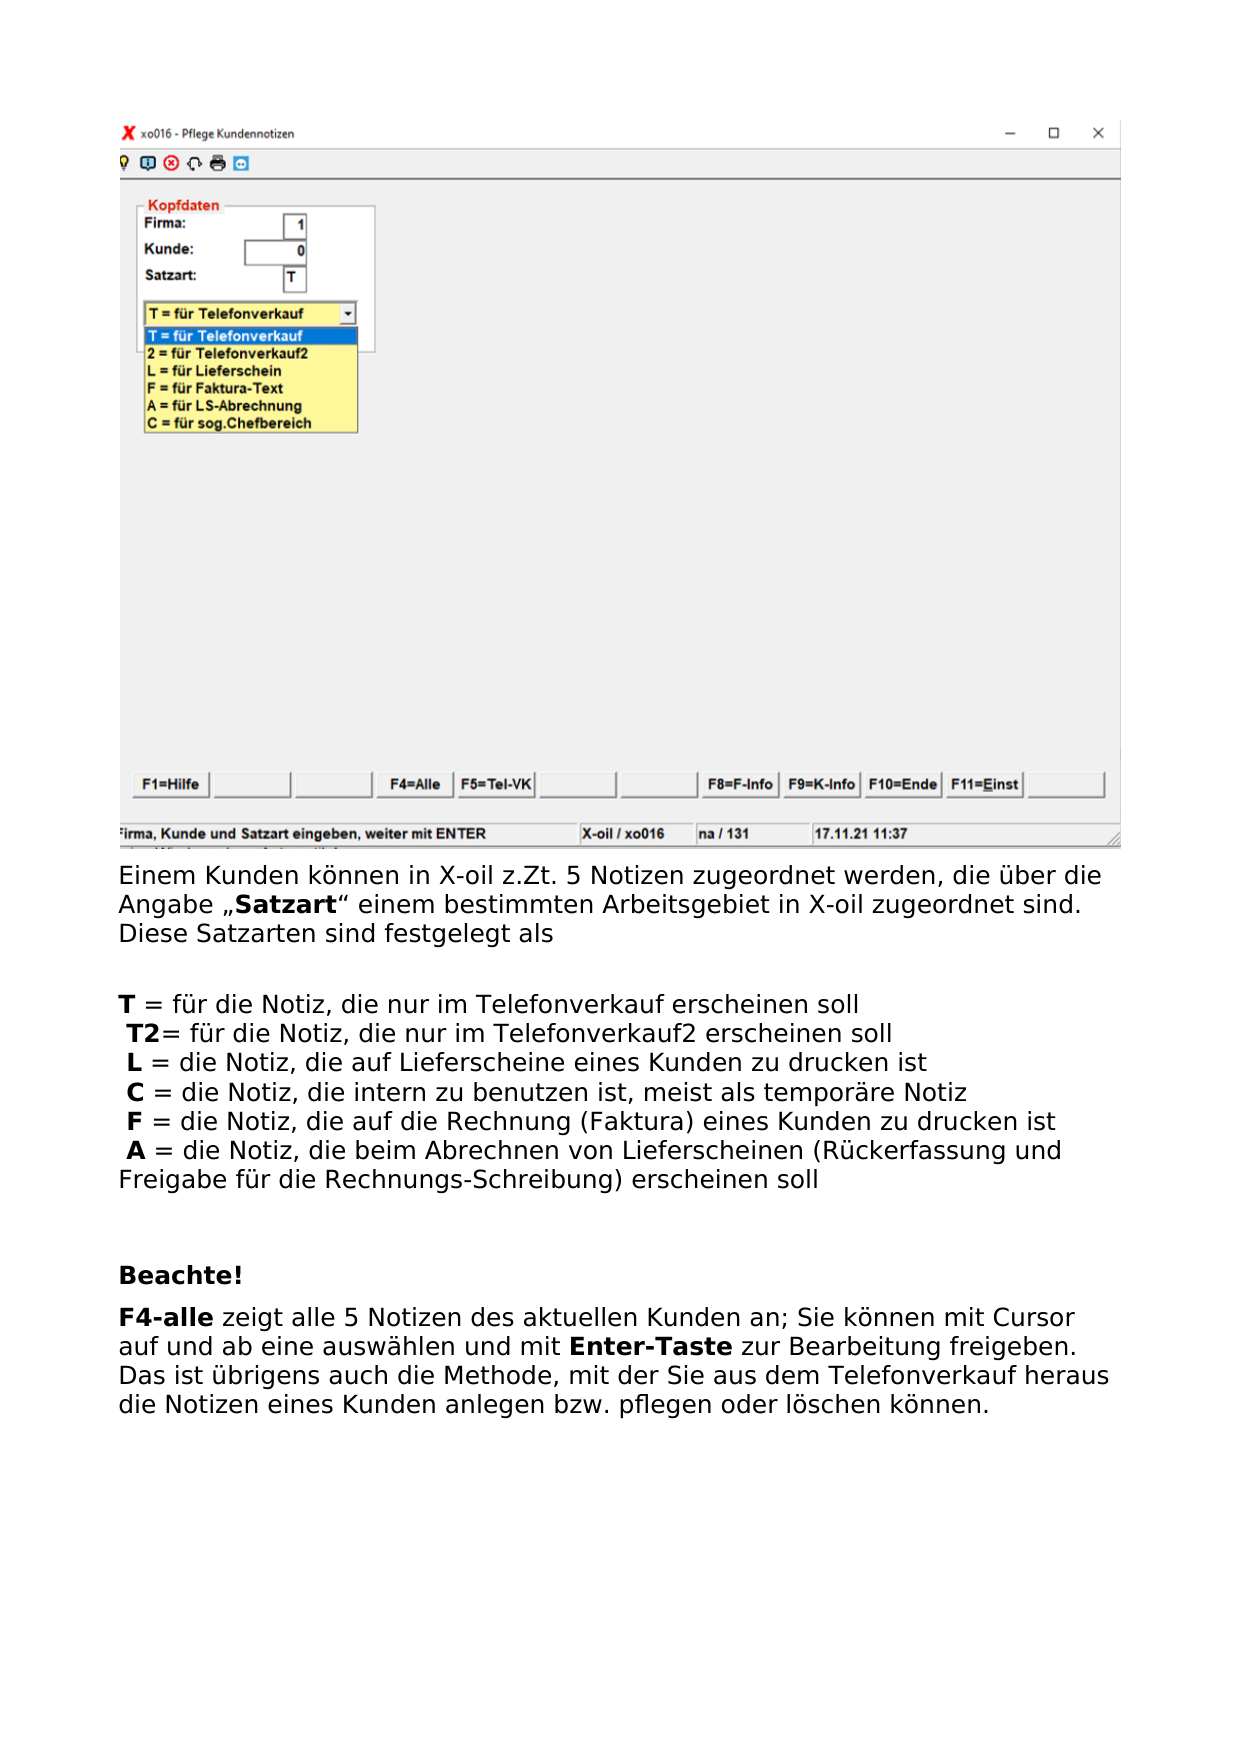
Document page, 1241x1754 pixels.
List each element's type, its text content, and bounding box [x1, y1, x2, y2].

picture [118, 118, 1123, 849]
text Einem Kunden können in X-oil z.Zt. 5 Notizen zugeordnet werden, die über die Angabe „Satzart“ einem bestimmten Arbeitsgebiet in X-oil zugeordnet sind. Diese Satzarten sind festgelegt als [118, 861, 1122, 978]
text F4-alle zeigt alle 5 Notizen des aktuellen Kunden an; Sie können mit Cursor auf und ab eine auswählen und mit Enter-Taste zur Bearbeitung freigeben. Das ist übrigens auch die Methode, mit der Sie aus dem Telefonverkauf heraus die Notizen eines Kunden anlegen bzw. pflegen oder löschen können. [118, 1303, 1122, 1448]
text T = für die Notiz, die nur im Telefonverkauf erscheinen soll T2= für die Notiz, die nur im Telefonverkauf2 erscheinen soll L = die Notiz, die auf Lieferscheine eines Kunden zu drucken ist C = die Notiz, die intern zu benutzen ist, meist als temporäre Notiz F = die Notiz, die auf die Rechnung (Faktura) eines Kunden zu drucken ist A = die Notiz, die beim Abrechnen von Lieferscheinen (Rückerfassung und Freigabe für die Rechnungs-Schreibung) erscheinen soll [118, 990, 1122, 1223]
subtitle Beachte! [118, 1261, 1122, 1290]
